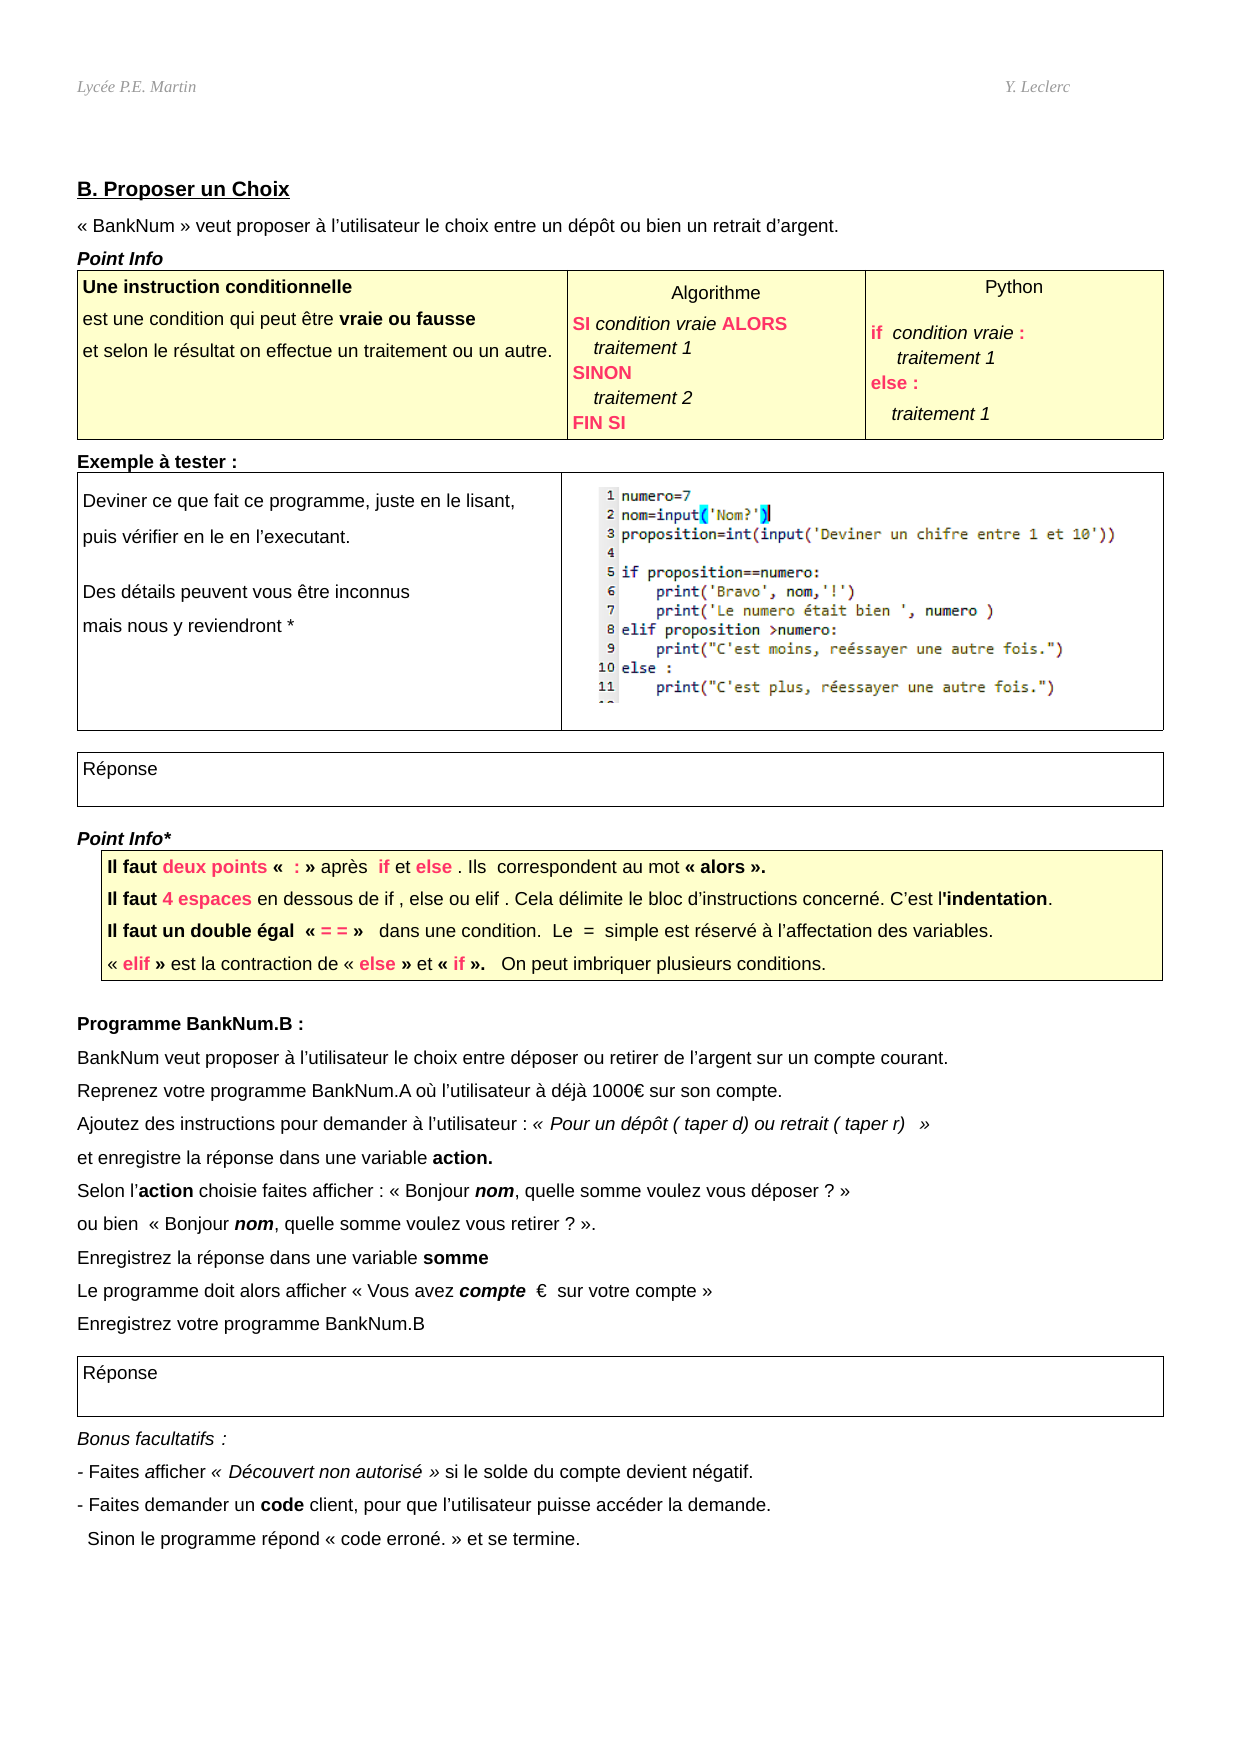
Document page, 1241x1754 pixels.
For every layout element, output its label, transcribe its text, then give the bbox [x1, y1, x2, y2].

table_header Algorithme SI condition vraie ALORS traitement 1 SINON traitement 2 FIN SI [568, 271, 865, 439]
text Sinon le programme répond « code erroné. » et se termine. [77, 1528, 1163, 1549]
text Exemple à tester : [77, 451, 1163, 472]
table_header Il faut deux points « : » après if et else . Ils correspondent au mot « alors ». Il faut 4 espaces en dessous de if , else ou elif . Cela délimite le bloc d’instructions concerné. C’est l'indentation. Il faut un double égal « = = » dans une condition. Le = simple est réservé à l’affectation des variables. « elif » est la contraction de « else » et « if ». On peut imbriquer plusieurs conditions. [102, 851, 1162, 980]
table_header Deviner ce que fait ce programme, juste en le lisant, puis vérifier en le en l’executant. Des détails peuvent vous être inconnus mais nous y reviendront * [78, 473, 561, 730]
text Bonus facultatifs : [77, 1428, 1163, 1449]
text Ajoutez des instructions pour demander à l’utilisateur : « Pour un dépôt ( taper d) ou retrait ( taper r) » [77, 1113, 1163, 1135]
text Point Info* [77, 828, 1163, 850]
table_header Réponse [78, 1357, 1163, 1416]
text « BankNum » veut proposer à l’utilisateur le choix entre un dépôt ou bien un retrait d’argent. [77, 212, 1163, 236]
text B. Proposer un Choix [77, 177, 1163, 201]
text et enregistre la réponse dans une variable action. [77, 1146, 1163, 1168]
table_header Une instruction conditionnelle est une condition qui peut être vraie ou fausse et selon le résultat on effectue un traitement ou un autre. [78, 271, 567, 439]
text Enregistrez votre programme BankNum.B [77, 1313, 1163, 1335]
table_header Python if condition vraie : traitement 1 else : traitement 1 [866, 271, 1163, 439]
text Enregistrez la réponse dans une variable somme [77, 1246, 1163, 1268]
text Le programme doit alors afficher « Vous avez compte € sur votre compte » [77, 1280, 1163, 1301]
text Point Info [77, 248, 1163, 270]
text BankNum veut proposer à l’utilisateur le choix entre déposer ou retirer de l’argent sur un compte courant. [77, 1046, 1163, 1068]
text Reprenez votre programme BankNum.A où l’utilisateur à déjà 1000€ sur son compte. [77, 1080, 1163, 1101]
text - Faites demander un code client, pour que l’utilisateur puisse accéder la demande. [77, 1494, 1163, 1516]
text ou bien « Bonjour nom, quelle somme voulez vous retirer ? ». [77, 1213, 1163, 1235]
picture [598, 487, 1126, 703]
text Selon l’action choisie faites afficher : « Bonjour nom, quelle somme voulez vous déposer ? » [77, 1180, 1163, 1201]
table_header [562, 473, 1163, 730]
text Programme BankNum.B : [77, 1013, 1163, 1035]
text - Faites afficher « Découvert non autorisé » si le solde du compte devient négatif. [77, 1461, 1163, 1482]
table_header Réponse [78, 753, 1163, 806]
